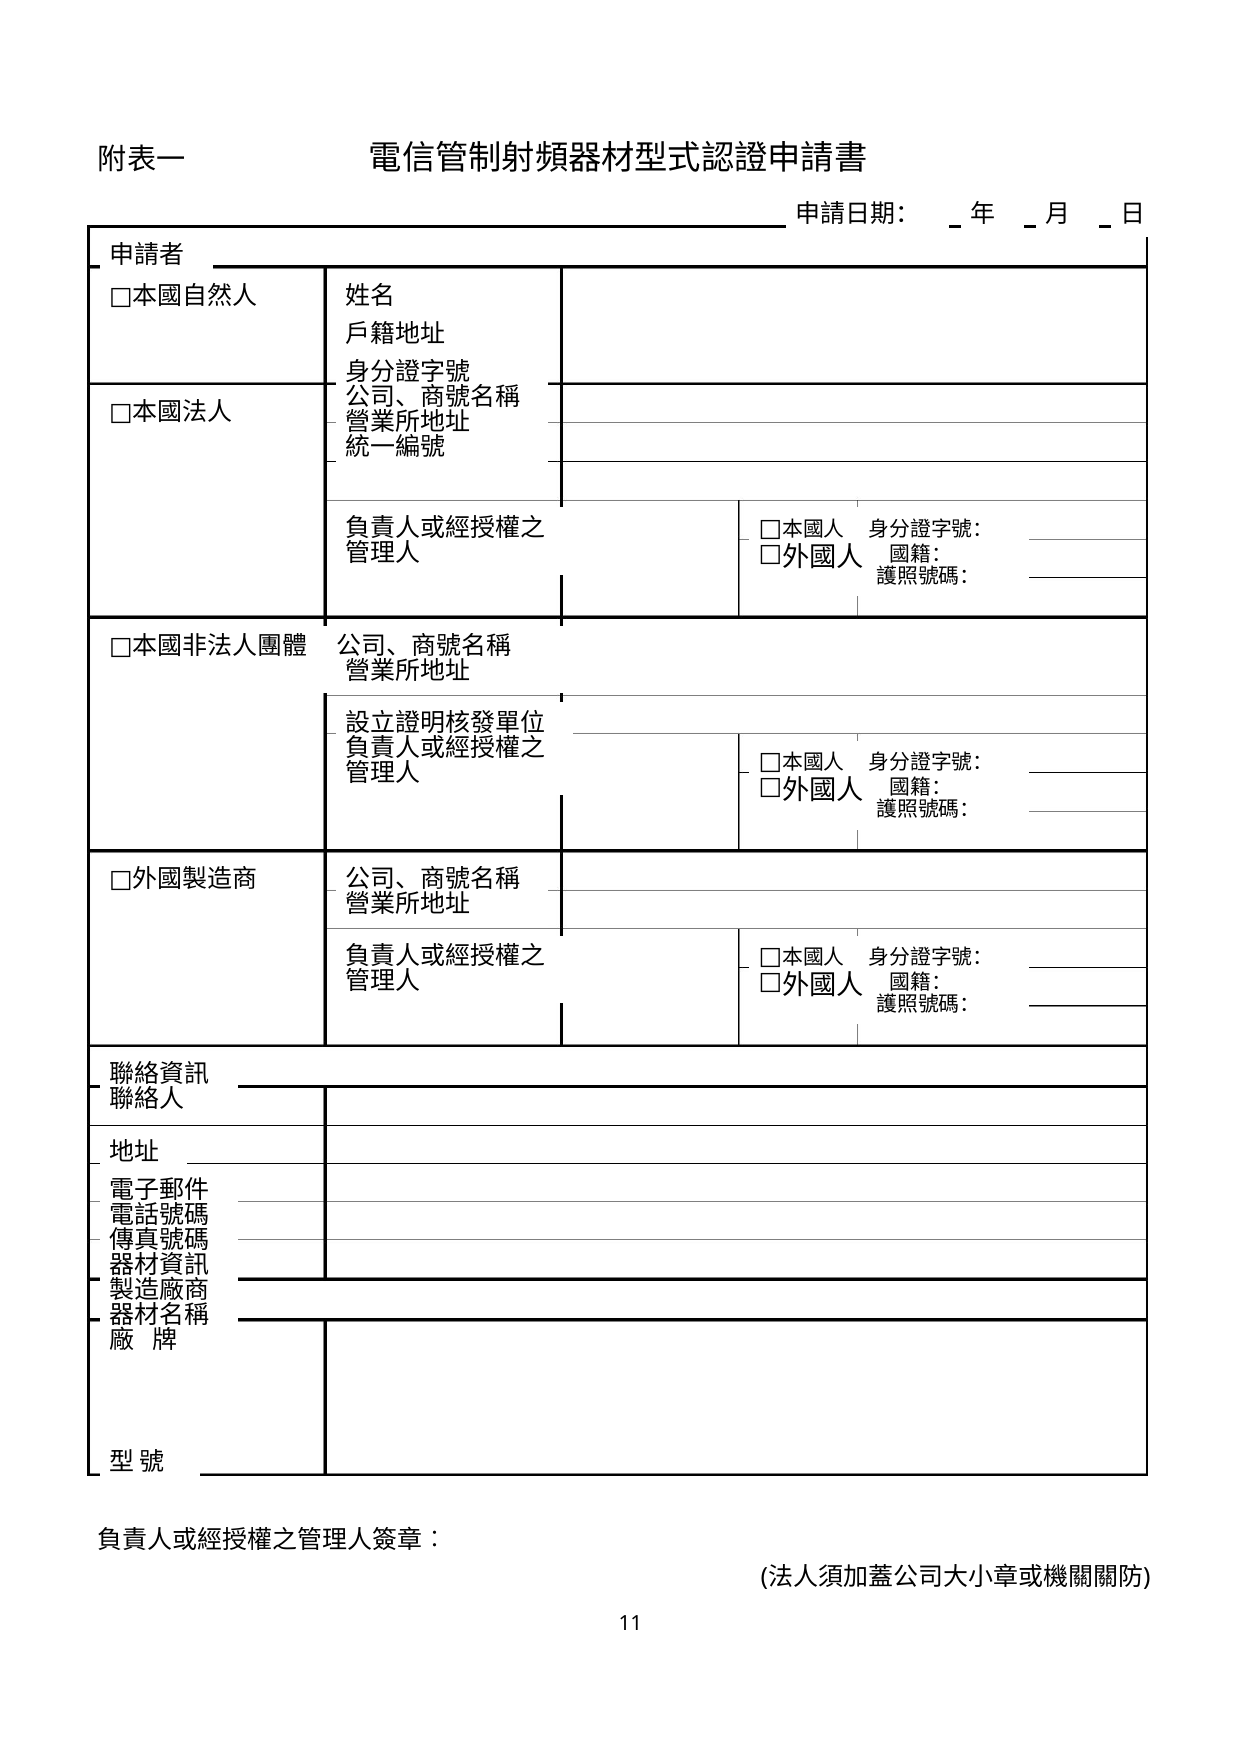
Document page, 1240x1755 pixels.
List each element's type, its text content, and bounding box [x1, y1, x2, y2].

text 製造廠商 [109, 1279, 229, 1304]
text 營業所地址 [345, 659, 563, 684]
text 器材名稱 [109, 1304, 229, 1329]
text 公司、商號名稱 [345, 867, 539, 892]
text □外國製造商 [109, 867, 278, 892]
text □本國人 身分證字號： [758, 516, 1021, 541]
text 負責人或經授權之 [345, 944, 564, 969]
text 電子郵件 [109, 1179, 229, 1204]
text □本國非法人團體 公司、商號名稱 [109, 634, 563, 659]
text 護照號碼： [876, 800, 1021, 821]
text 負責人或經授權之管理人簽章︰ [97, 1528, 482, 1553]
text 聯絡人 [109, 1088, 229, 1113]
text 傳真號碼 [109, 1229, 229, 1254]
text 日 [1120, 203, 1165, 228]
text □本國人 身分證字號： [758, 750, 1021, 775]
text 電話號碼 [109, 1204, 229, 1229]
text 戶籍地址 [345, 322, 464, 347]
text 姓名 [345, 284, 414, 309]
text 營業所地址 [345, 410, 539, 435]
text 型 號 [109, 1450, 191, 1475]
text 器材資訊 [109, 1254, 229, 1279]
text 附表一 [98, 146, 211, 175]
text 11 [618, 1612, 653, 1635]
text 廠 牌 [109, 1329, 229, 1354]
text 管理人 [345, 541, 564, 566]
text 護照號碼： [876, 566, 1021, 587]
text 年 [970, 203, 1015, 228]
text □本國法人 [109, 401, 253, 426]
text 負責人或經授權之 [345, 736, 564, 761]
text □外國人 國籍： [758, 541, 1021, 566]
text □外國人 國籍： [758, 969, 1021, 994]
text 管理人 [345, 761, 564, 786]
text 地址 [109, 1141, 179, 1166]
text 統一編號 [345, 435, 539, 460]
text 設立證明核發單位 [345, 711, 564, 736]
text 申請日期： [795, 203, 940, 228]
text □外國人 國籍： [758, 775, 1021, 800]
text □本國人 身分證字號： [758, 944, 1021, 969]
text (法人須加蓋公司大小章或機關關防) [760, 1566, 1202, 1591]
picture [87, 225, 1148, 1476]
text 公司、商號名稱 [345, 385, 539, 410]
text 聯絡資訊 [109, 1063, 229, 1088]
text 護照號碼： [876, 994, 1021, 1015]
text 負責人或經授權之 [345, 516, 564, 541]
text 營業所地址 [345, 892, 539, 917]
text 管理人 [345, 969, 564, 994]
text 電信管制射頻器材型式認證申請書 [369, 143, 928, 176]
text 申請者 [109, 243, 204, 268]
text 身分證字號 [345, 360, 539, 385]
text 月 [1045, 203, 1090, 228]
text □本國自然人 [109, 284, 278, 309]
